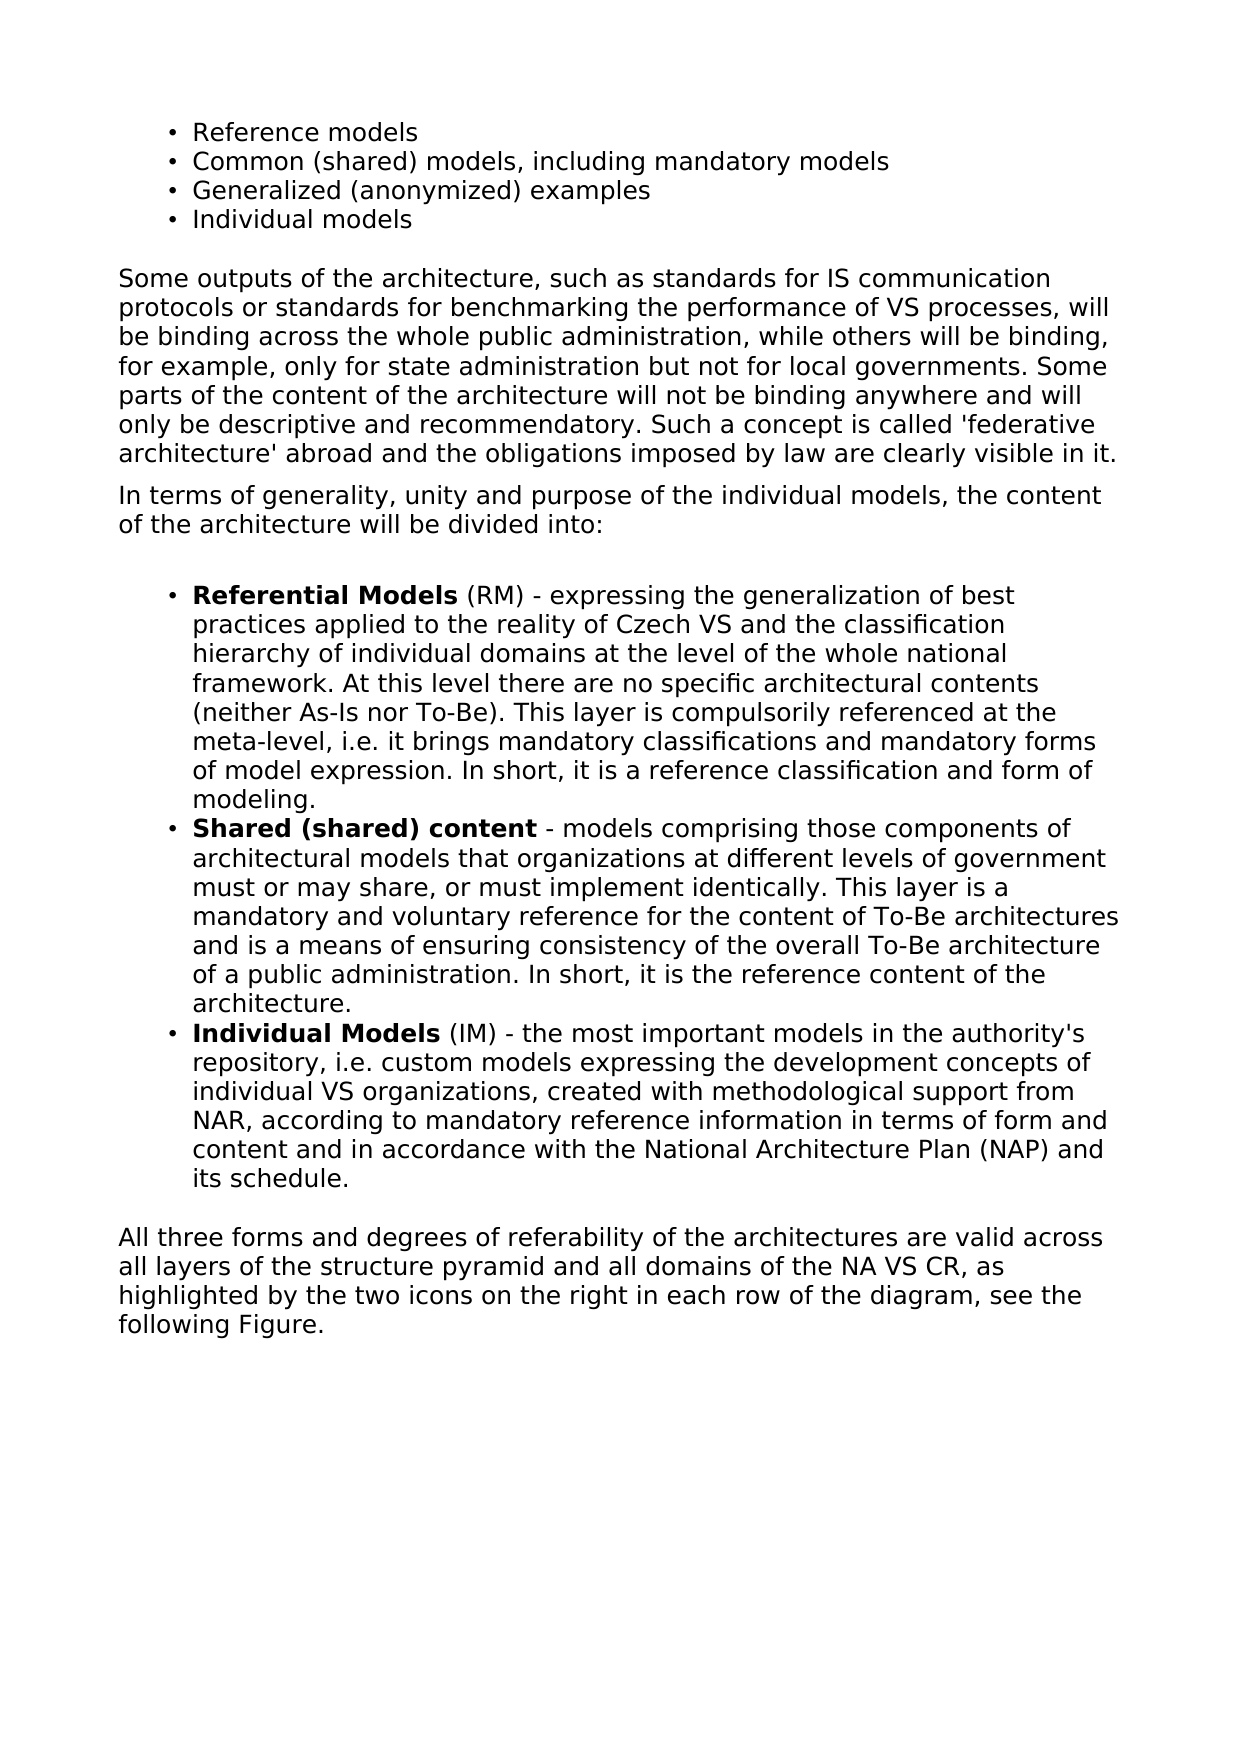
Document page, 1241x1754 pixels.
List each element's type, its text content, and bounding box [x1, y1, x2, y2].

list Individual models [177, 206, 1122, 235]
text All three forms and degrees of referability of the architectures are valid across all layers of the structure pyramid and all domains of the NA VS CR, as highlighted by the two icons on the right in each row of the diagram, see the following Figure. [118, 1223, 1122, 1340]
list Generalized (anonymized) examples [177, 176, 1122, 206]
text In terms of generality, unity and purpose of the individual models, the content of the architecture will be divided into: [118, 481, 1122, 539]
list Shared (shared) content - models comprising those components of architectural models that organizations at different levels of government must or may share, or must implement identically. This layer is a mandatory and voluntary reference for the content of To-Be architectures and is a means of ensuring consistency of the overall To-Be architecture of a public administration. In short, it is the reference content of the architecture. [177, 814, 1122, 1019]
list Reference models [177, 118, 1122, 147]
list Referential Models (RM) - expressing the generalization of best practices applied to the reality of Czech VS and the classification hierarchy of individual domains at the level of the whole national framework. At this level there are no specific architectural contents (neither As-Is nor To-Be). This layer is compulsorily referenced at the meta-level, i.e. it brings mandatory classifications and mandatory forms of model expression. In short, it is a reference classification and form of modeling. [177, 581, 1122, 814]
text Some outputs of the architecture, such as standards for IS communication protocols or standards for benchmarking the performance of VS processes, will be binding across the whole public administration, while others will be binding, for example, only for state administration but not for local governments. Some parts of the content of the architecture will not be binding anywhere and will only be descriptive and recommendatory. Such a concept is called 'federative architecture' abroad and the obligations imposed by law are clearly visible in it. [118, 264, 1122, 468]
list Common (shared) models, including mandatory models [177, 147, 1122, 176]
list Individual Models (IM) - the most important models in the authority's repository, i.e. custom models expressing the development concepts of individual VS organizations, created with methodological support from NAR, according to mandatory reference information in terms of form and content and in accordance with the National Architecture Plan (NAP) and its schedule. [177, 1019, 1122, 1194]
